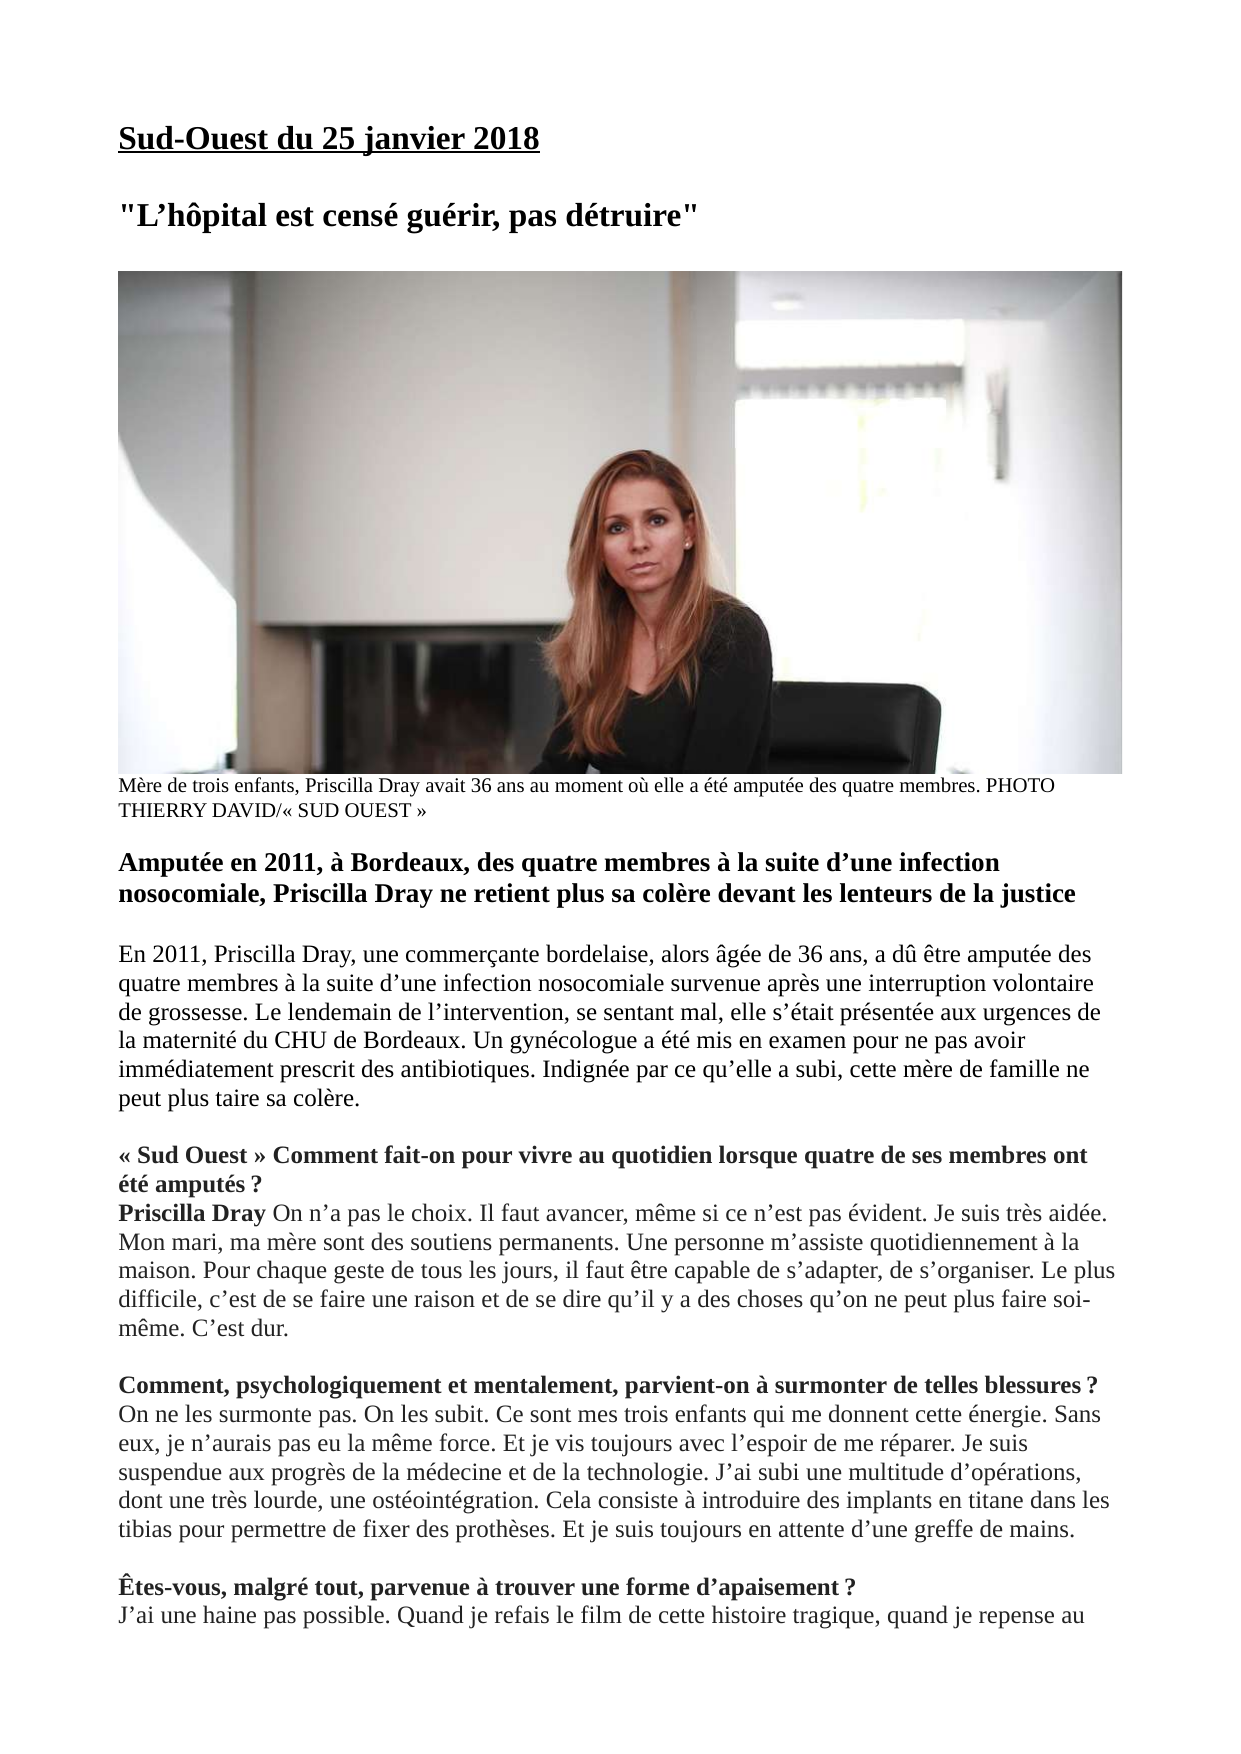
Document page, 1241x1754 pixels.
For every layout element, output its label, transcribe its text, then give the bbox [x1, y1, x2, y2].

picture [118, 271, 1123, 774]
text En 2011, Priscilla Dray, une commerçante bordelaise, alors âgée de 36 ans, a dû être amputée des quatre membres à la suite d’une infection nosocomiale survenue après une interruption volontaire de grossesse. Le lendemain de l’intervention, se sentant mal, elle s’était présentée aux urgences de la maternité du CHU de Bordeaux. Un gynécologue a été mis en examen pour ne pas avoir immédiatement prescrit des antibiotiques. Indignée par ce qu’elle a subi, cette mère de famille ne peut plus taire sa colère. [118, 939, 1122, 1112]
text « Sud Ouest » Comment fait-on pour vivre au quotidien lorsque quatre de ses membres ont été amputés ? Priscilla Dray On n’a pas le choix. Il faut avancer, même si ce n’est pas évident. Je suis très aidée. Mon mari, ma mère sont des soutiens permanents. Une personne m’assiste quotidiennement à la maison. Pour chaque geste de tous les jours, il faut être capable de s’adapter, de s’organiser. Le plus difficile, c’est de se faire une raison et de se dire qu’il y a des choses qu’on ne peut plus faire soi-même. C’est dur. [118, 1140, 1122, 1342]
text Amputée en 2011, à Bordeaux, des quatre membres à la suite d’une infection nosocomiale, Priscilla Dray ne retient plus sa colère devant les lenteurs de la justice [118, 846, 1122, 908]
text "L’hôpital est censé guérir, pas détruire" [118, 195, 1122, 233]
text Sud-Ouest du 25 janvier 2018 [118, 118, 1122, 156]
text Comment, psychologiquement et mentalement, parvient-on à surmonter de telles blessures ? On ne les surmonte pas. On les subit. Ce sont mes trois enfants qui me donnent cette énergie. Sans eux, je n’aurais pas eu la même force. Et je vis toujours avec l’espoir de me réparer. Je suis suspendue aux progrès de la médecine et de la technologie. J’ai subi une multitude d’opérations, dont une très lourde, une ostéointégration. Cela consiste à introduire des implants en titane dans les tibias pour permettre de fixer des prothèses. Et je suis toujours en attente d’une greffe de mains. [118, 1370, 1122, 1543]
text Êtes-vous, malgré tout, parvenue à trouver une forme d’apaisement ? J’ai une haine pas possible. Quand je refais le film de cette histoire tragique, quand je repense au [118, 1572, 1122, 1629]
text Mère de trois enfants, Priscilla Dray avait 36 ans au moment où elle a été amputée des quatre membres. PHOTO THIERRY DAVID/« SUD OUEST » [118, 774, 1122, 822]
